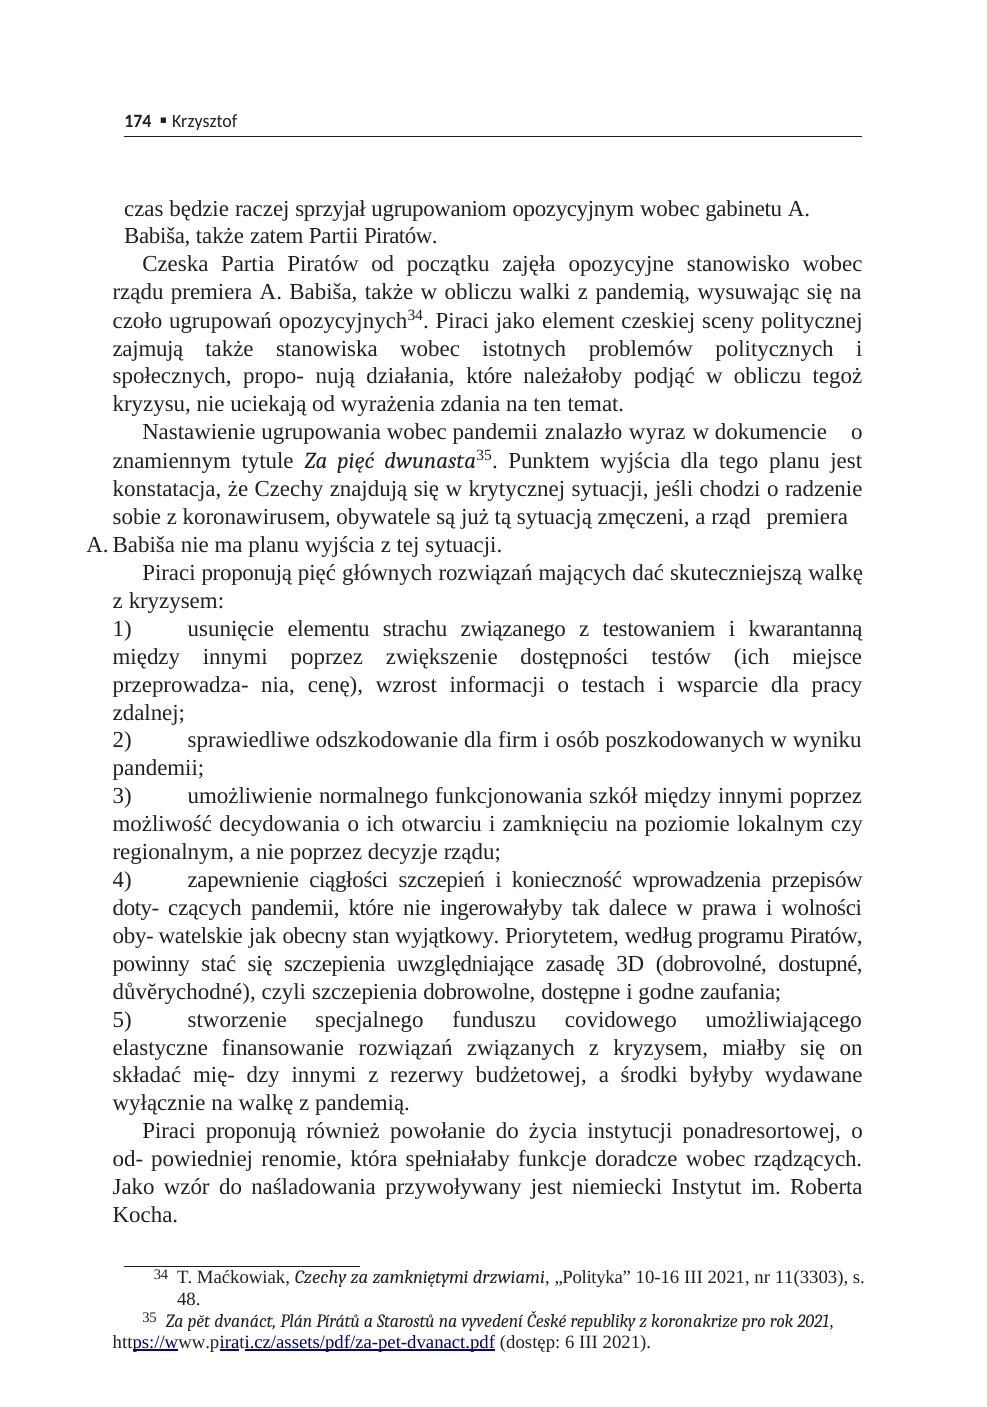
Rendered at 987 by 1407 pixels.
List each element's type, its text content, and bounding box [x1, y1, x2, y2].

list sprawiedliwe odszkodowanie dla firm i osób poszkodowanych w wyniku pandemii; [112, 726, 862, 781]
text Piraci proponują również powołanie do życia instytucji ponadresortowej, o od- powiedniej renomie, która spełniałaby funkcje doradcze wobec rządzących. Jako wzór do naśladowania przywoływany jest niemiecki Instytut im. Roberta Kocha. [112, 1117, 863, 1227]
list T. Maćkowiak, Czechy za zamkniętymi drzwiami, „Polityka” 10-16 III 2021, nr 11(3303), s. 48. [153, 1262, 874, 1310]
list stworzenie specjalnego funduszu covidowego umożliwiającego elastyczne finansowanie rozwiązań związanych z kryzysem, miałby się on składać mię- dzy innymi z rezerwy budżetowej, a środki byłyby wydawane wyłącznie na walkę z pandemią. [112, 1006, 863, 1116]
text Nastawienie ugrupowania wobec pandemii znalazło wyraz w dokumencie o znamiennym tytule Za pięć dwunasta35. Punktem wyjścia dla tego planu jest konstatacja, że Czechy znajdują się w krytycznej sytuacji, jeśli chodzi o radzenie sobie z koronawirusem, obywatele są już tą sytuacją zmęczeni, a rząd premiera [112, 418, 863, 529]
list zapewnienie ciągłości szczepień i konieczność wprowadzenia przepisów doty- czących pandemii, które nie ingerowałyby tak dalece w prawa i wolności oby- watelskie jak obecny stan wyjątkowy. Priorytetem, według programu Piratów, powinny stać się szczepienia uwzględniające zasadę 3D (dobrovolné, dostupné, důvĕrychodné), czyli szczepienia dobrowolne, dostępne i godne zaufania; [112, 866, 863, 1004]
list Babiša nie ma planu wyjścia z tej sytuacji. [86, 531, 874, 557]
list umożliwienie normalnego funkcjonowania szkół między innymi poprzez możliwość decydowania o ich otwarciu i zamknięciu na poziomie lokalnym czy regionalnym, a nie poprzez decyzje rządu; [112, 782, 863, 864]
text Czeska Partia Piratów od początku zajęła opozycyjne stanowisko wobec rządu premiera A. Babiša, także w obliczu walki z pandemią, wysuwając się na czoło ugrupowań opozycyjnych34. Piraci jako element czeskiej sceny politycznej zajmują także stanowiska wobec istotnych problemów politycznych i społecznych, propo- nują działania, które należałoby podjąć w obliczu tegoż kryzysu, nie uciekają od wyrażenia zdania na ten temat. [112, 251, 863, 416]
list usunięcie elementu strachu związanego z testowaniem i kwarantanną między innymi poprzez zwiększenie dostępności testów (ich miejsce przeprowadza- nia, cenę), wzrost informacji o testach i wsparcie dla pracy zdalnej; [112, 615, 862, 725]
list Za pĕt dvanáct, Plán Pírátů a Starostů na vyvedení České republiky z koronakrize pro rok 2021, https://www.pirati.cz/assets/pdf/za-pet-dvanact.pdf (dostęp: 6 III 2021). [112, 1311, 863, 1352]
text Piraci proponują pięć głównych rozwiązań mających dać skuteczniejszą walkę z kryzysem: [112, 559, 863, 613]
text czas będzie raczej sprzyjał ugrupowaniom opozycyjnym wobec gabinetu A. Babiša, także zatem Partii Piratów. [124, 195, 874, 249]
